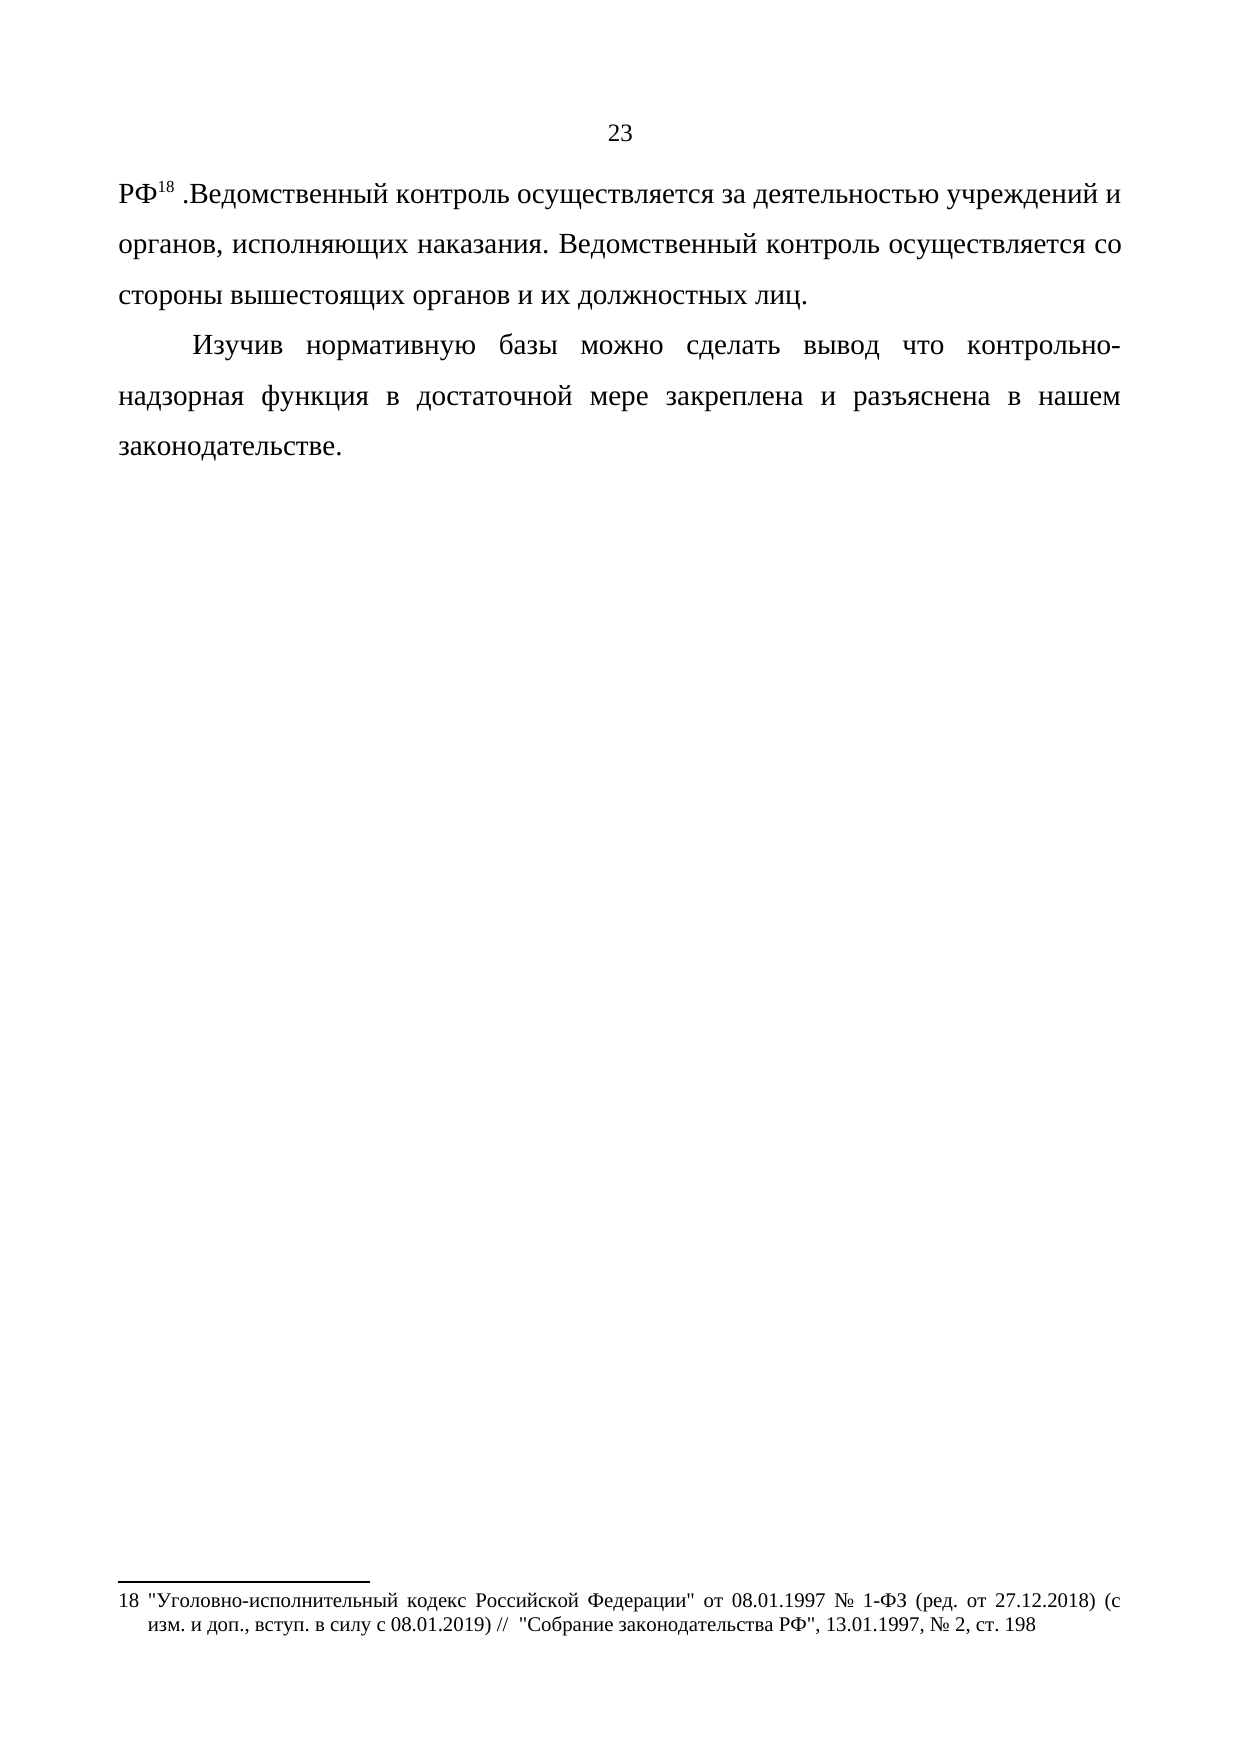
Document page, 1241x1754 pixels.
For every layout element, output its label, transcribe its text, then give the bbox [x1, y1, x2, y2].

text "Уголовно-исполнительный кодекс Российской Федерации" от 08.01.1997 № 1-ФЗ (ред. от 27.12.2018) (с изм. и доп., вступ. в силу с 08.01.2019) // "Собрание законодательства РФ", 13.01.1997, № 2, ст. 198 [118, 1588, 1122, 1636]
text Ведомственный контроль — одна из форм контроля деятельности учреждений и органов, исполняющих наказания, он регулируется ст. 21 УИК РФ .Ведомственный контроль осуществляется за деятельностью учреждений и органов, исполняющих наказания. Ведомственный контроль осуществляется со стороны вышестоящих органов и их должностных лиц. [118, 176, 1122, 311]
text Изучив нормативную базы можно сделать вывод что контрольно-надзорная функция в достаточной мере закреплена и разъяснена в нашем законодательстве. [118, 327, 1122, 461]
